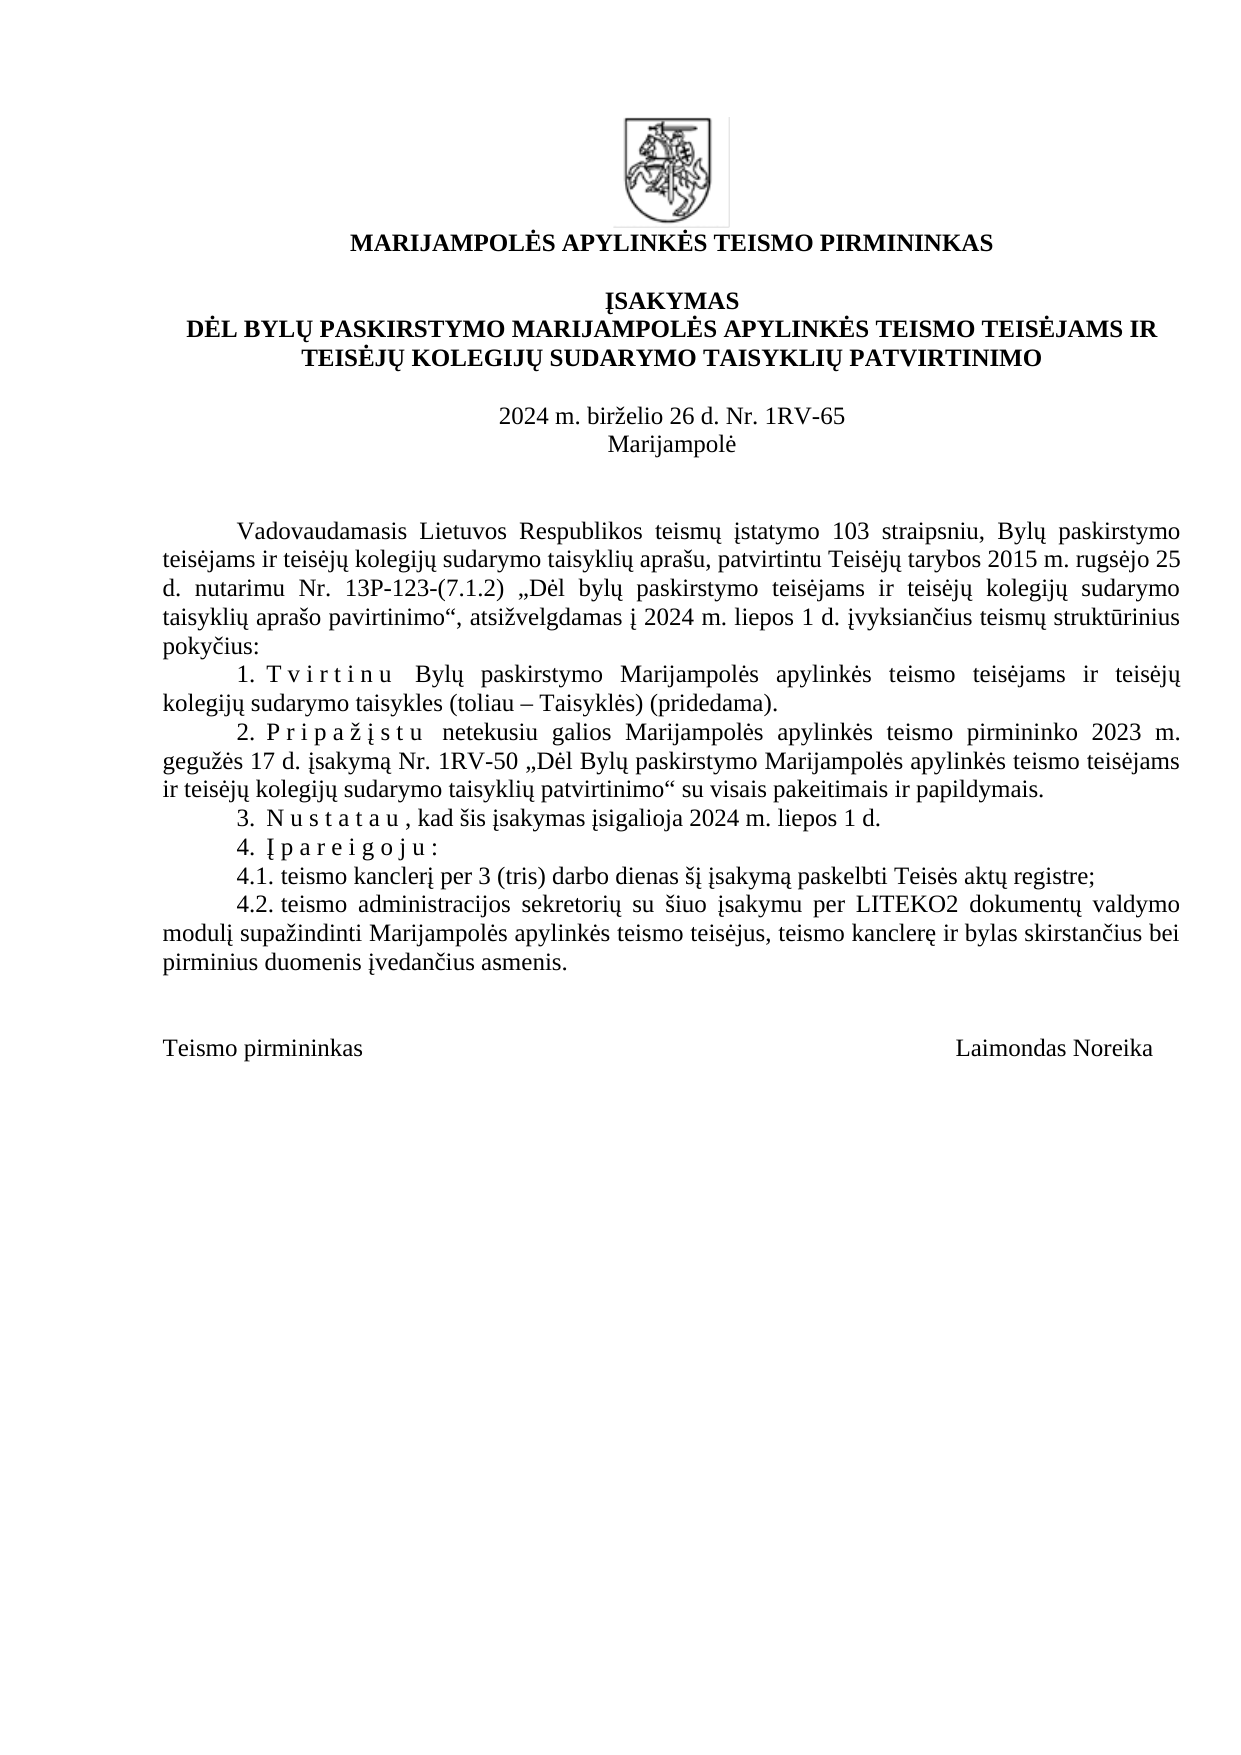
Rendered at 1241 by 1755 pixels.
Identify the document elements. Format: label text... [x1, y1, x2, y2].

text 2. Pripažįstu netekusiu galios Marijampolės apylinkės teismo pirmininko 2023 m. gegužės 17 d. įsakymą Nr. 1RV-50 „Dėl Bylų paskirstymo Marijampolės apylinkės teismo teisėjams ir teisėjų kolegijų sudarymo taisyklių patvirtinimo“ su visais pakeitimais ir papildymais. [162, 717, 1181, 803]
text 4.1. teismo kanclerį per 3 (tris) darbo dienas šį įsakymą paskelbti Teisės aktų registre; [162, 861, 1181, 889]
text 2024 m. birželio 26 d. Nr. 1RV-65 [162, 401, 1181, 429]
subtitle DĖL BYLŲ PASKIRSTYMO MARIJAMPOLĖS APYLINKĖS TEISMO TEISĖJAMS IR TEISĖJŲ KOLEGIJŲ SUDARYMO TAISYKLIŲ PATVIRTINIMO [162, 314, 1181, 372]
text 3. Nustatau, kad šis įsakymas įsigalioja 2024 m. liepos 1 d. [162, 803, 1181, 832]
text Marijampolė [162, 429, 1181, 458]
text Vadovaudamasis Lietuvos Respublikos teismų įstatymo 103 straipsniu, Bylų paskirstymo teisėjams ir teisėjų kolegijų sudarymo taisyklių aprašu, patvirtintu Teisėjų tarybos 2015 m. rugsėjo 25 d. nutarimu Nr. 13P-123-(7.1.2) „Dėl bylų paskirstymo teisėjams ir teisėjų kolegijų sudarymo taisyklių aprašo pavirtinimo“, atsižvelgdamas į 2024 m. liepos 1 d. įvyksiančius teismų struktūrinius pokyčius: [162, 516, 1181, 659]
subtitle ĮSAKYMAS [162, 286, 1181, 314]
text MARIJAMPOLĖS APYLINKĖS TEISMO PIRMININKAS [162, 228, 1181, 257]
text 4. Įpareigoju: [162, 832, 1181, 861]
text 1. Tvirtinu Bylų paskirstymo Marijampolės apylinkės teismo teisėjams ir teisėjų kolegijų sudarymo taisykles (toliau – Taisyklės) (pridedama). [162, 659, 1181, 717]
text 4.2. teismo administracijos sekretorių su šiuo įsakymu per LITEKO2 dokumentų valdymo modulį supažindinti Marijampolės apylinkės teismo teisėjus, teismo kanclerę ir bylas skirstančius bei pirminius duomenis įvedančius asmenis. [162, 889, 1181, 976]
text Teismo pirmininkas Laimondas Noreika [162, 1033, 1181, 1062]
